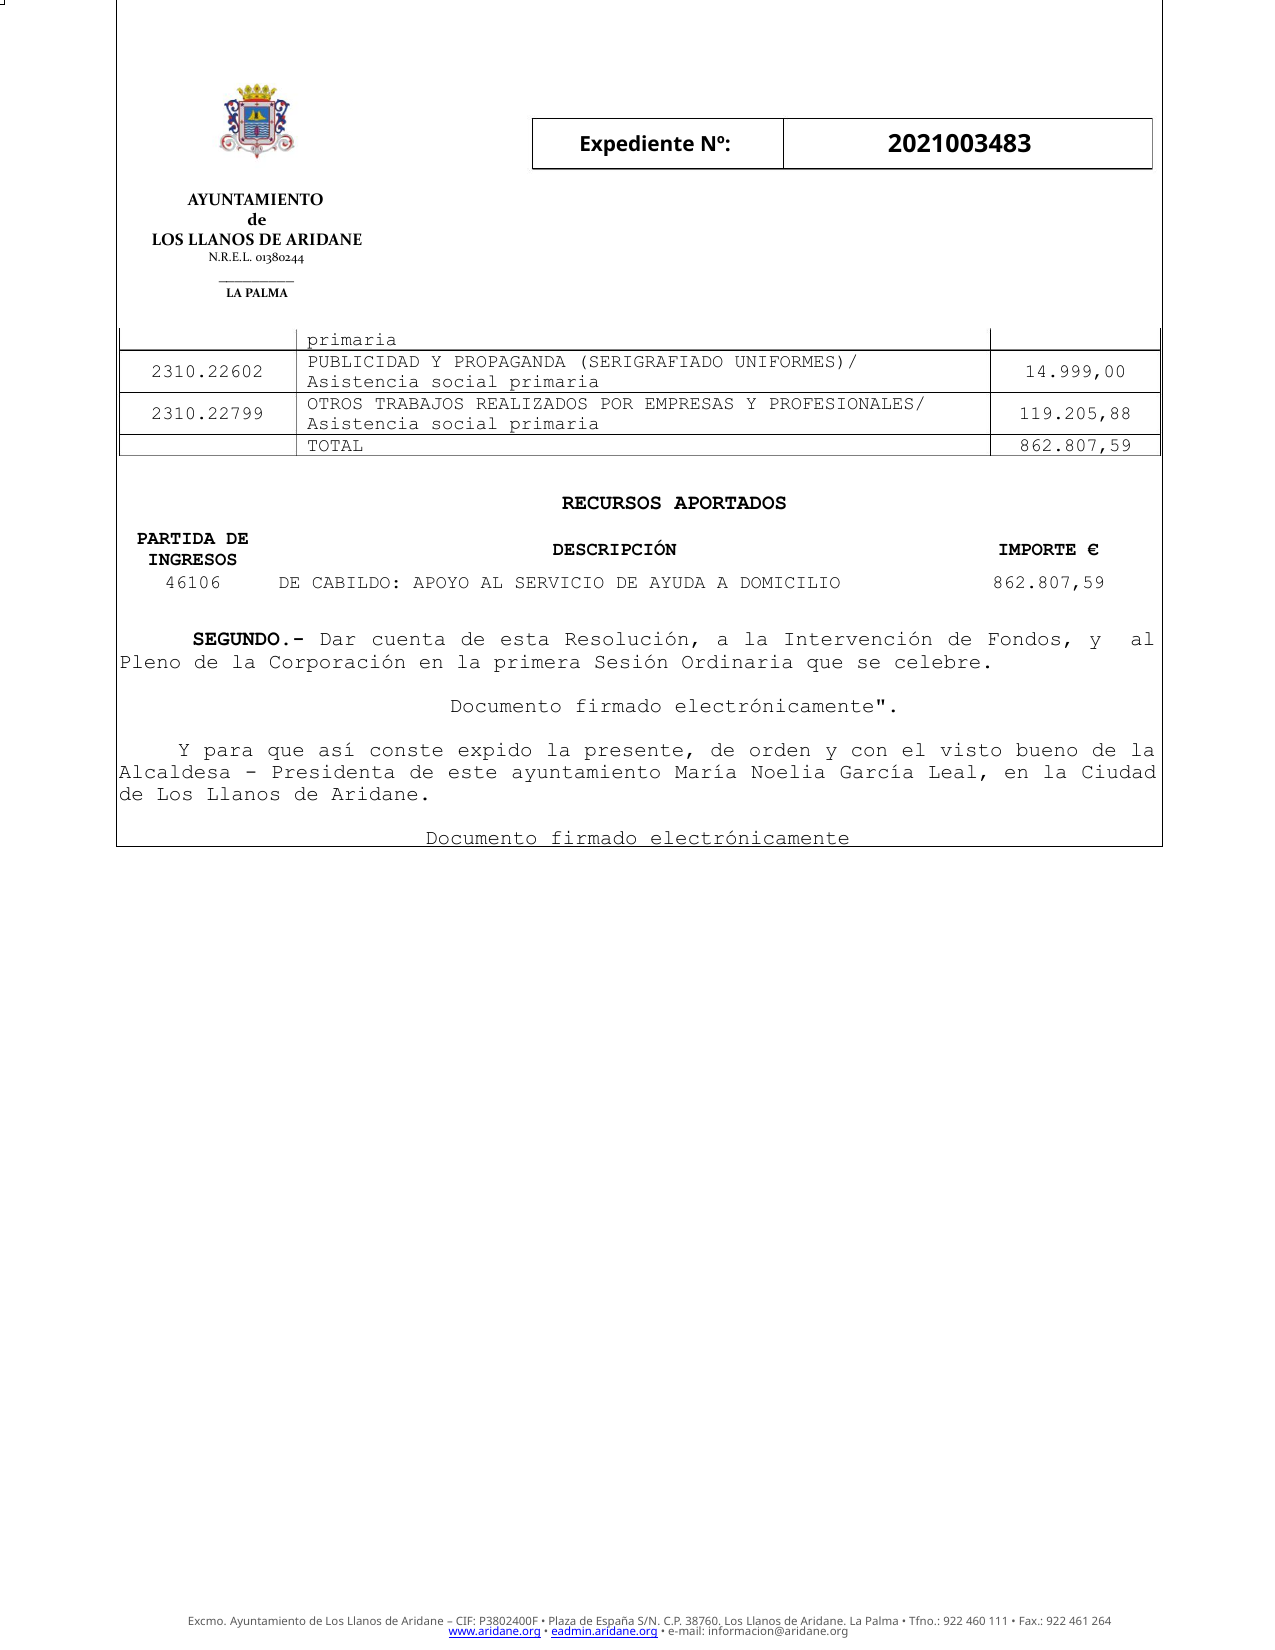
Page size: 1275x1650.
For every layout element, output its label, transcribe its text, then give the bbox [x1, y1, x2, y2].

text 2021003483 [888, 128, 1072, 159]
text Documento firmado electrónicamente". [449, 693, 924, 717]
text primaria [307, 328, 422, 350]
text ________ [226, 267, 317, 284]
text Y para que así conste expido la presente, de orden y con el visto bueno de la [178, 738, 1181, 761]
text Asistencia social primaria [307, 414, 951, 434]
text de [247, 212, 387, 228]
text 862.807,59 [1019, 435, 1156, 456]
text RECURSOS APORTADOS [562, 490, 812, 514]
picture [117, 0, 1162, 846]
text 46106 [164, 571, 246, 592]
text PARTIDA DE [136, 527, 274, 549]
text Alcaldesa - Presidenta de este ayuntamiento María Noelia García Leal, en la Ciudad [118, 761, 1181, 783]
text LOS LLANOS DE ARIDANE [151, 232, 387, 249]
text Pleno de la Corporación en la primera Sesión Ordinaria que se celebre. [118, 651, 1180, 673]
text TOTAL [307, 435, 951, 456]
text DESCRIPCIÓN [553, 538, 701, 559]
text OTROS TRABAJOS REALIZADOS POR EMPRESAS Y PROFESIONALES/ [307, 392, 951, 414]
text N.R.E.L. 01380244 [208, 252, 327, 264]
text Asistencia social primaria [307, 372, 951, 392]
text SEGUNDO.- Dar cuenta de esta Resolución, a la Intervención de Fondos, y al [192, 627, 1180, 651]
text www.aridane.org • eadmin.aridane.org • e-mail: informacion@aridane.org [448, 1625, 851, 1638]
text Excmo. Ayuntamiento de Los Llanos de Aridane – CIF: P3802400F • Plaza de España S/N. C.P. 38760. Los Llanos de Aridane. La Palma • Tfno.: 922 460 111 • Fax.: 922 461 264 [188, 1614, 1112, 1628]
text _ [317, 267, 327, 284]
text _ [219, 267, 226, 281]
text 119.205,88 [1019, 402, 1156, 424]
text PUBLICIDAD Y PROPAGANDA (SERIGRAFIADO UNIFORMES)/ [307, 351, 951, 372]
text 310.22602 [162, 361, 288, 382]
text 310.22799 [187, 402, 288, 424]
text INGRESOS [147, 549, 274, 570]
text 2 [151, 361, 162, 382]
text IMPORTE € [998, 538, 1124, 559]
text 2 [151, 402, 187, 424]
text Expediente Nº: [579, 131, 761, 156]
text 862.807,59 [992, 571, 1129, 592]
text LA PALMA [226, 287, 317, 300]
text Documento firmado electrónicamente [425, 825, 875, 849]
text AYUNTAMIENTO [188, 192, 387, 208]
text DE CABILDO: APOYO AL SERVICIO DE AYUDA A DOMICILIO [278, 571, 865, 592]
text 14.999,00 [1024, 361, 1151, 382]
text de Los Llanos de Aridane. [118, 783, 1181, 805]
